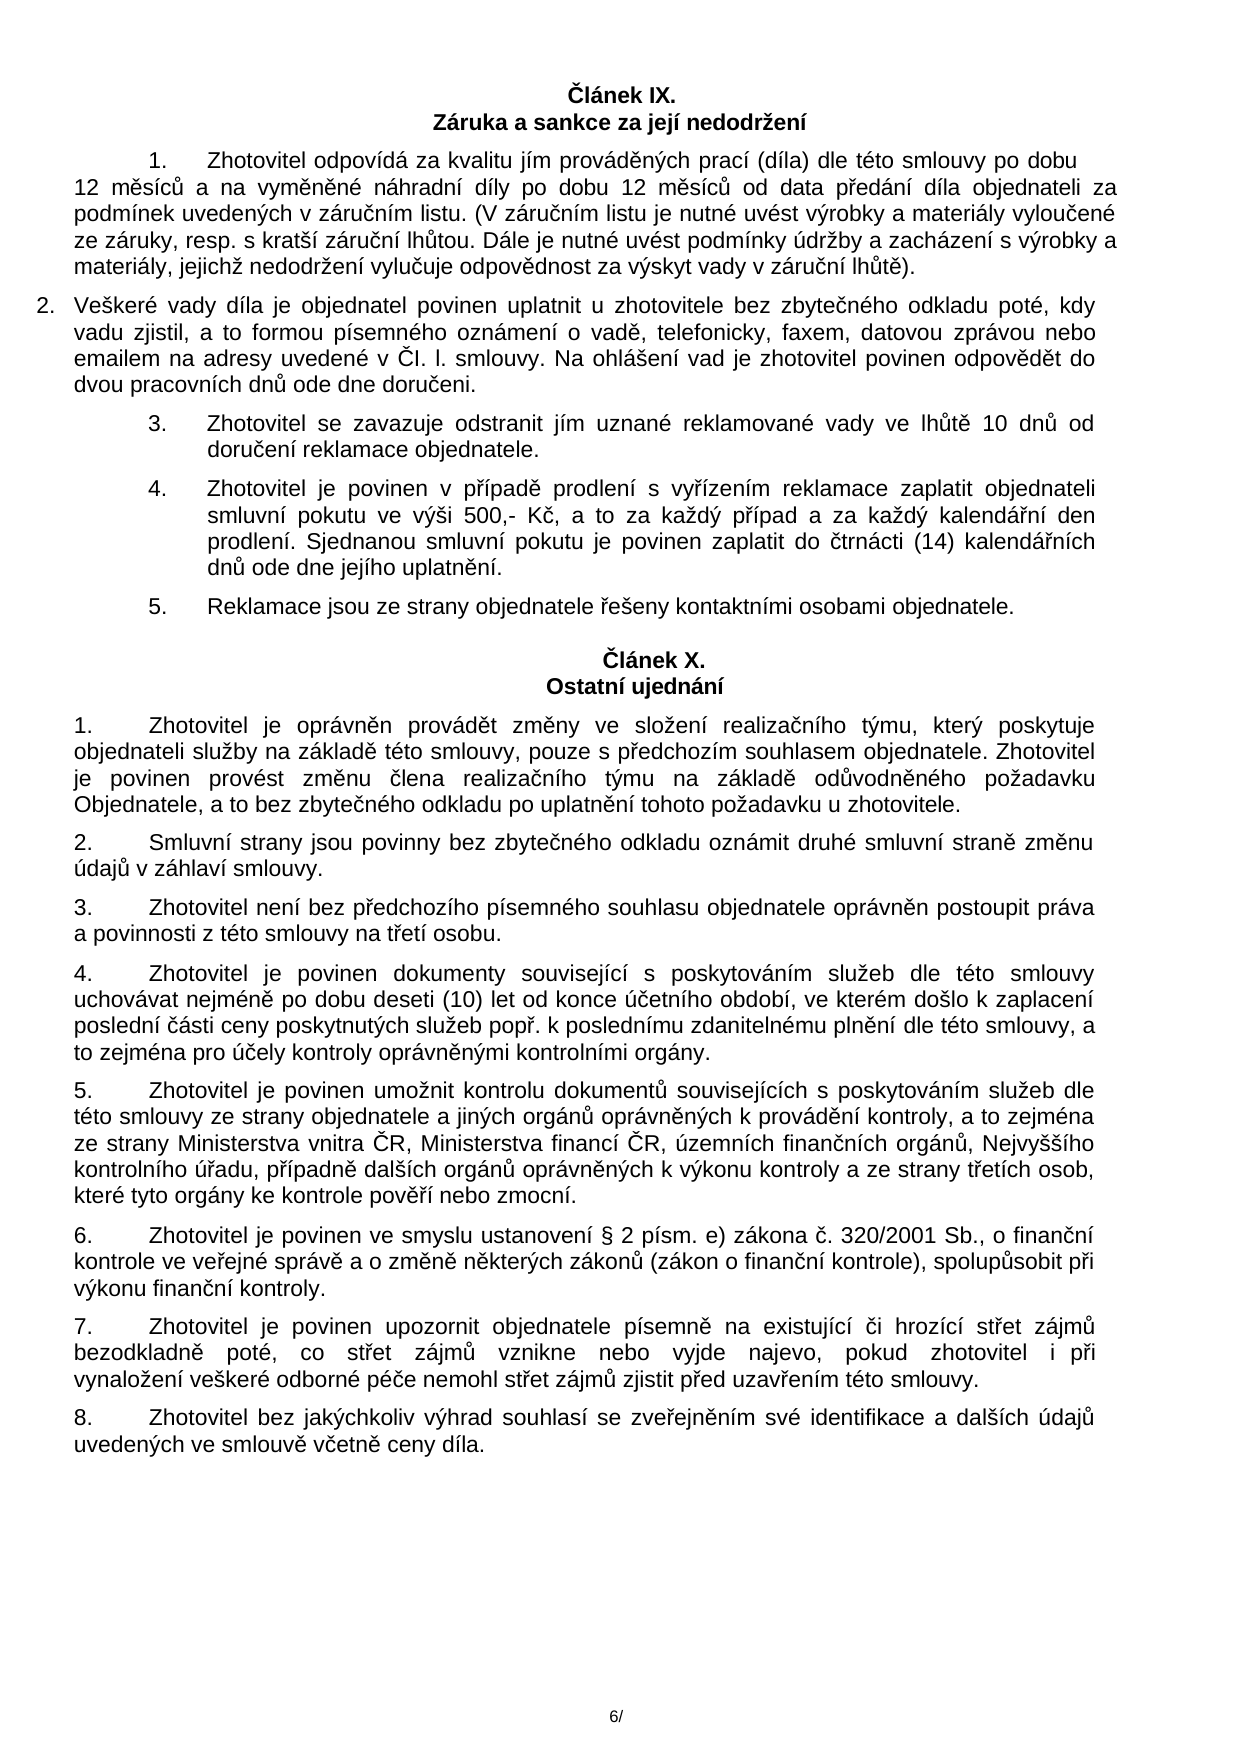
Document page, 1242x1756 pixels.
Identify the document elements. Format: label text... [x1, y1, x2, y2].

list Zhotovitel je povinen dokumenty související s poskytováním služeb dle této smlouvy uchovávat nejméně po dobu deseti (10) let od konce účetního období, ve kterém došlo k zaplacení poslední části ceny poskytnutých služeb popř. k poslednímu zdanitelnému plnění dle této smlouvy, a to zejména pro účely kontroly oprávněnými kontrolními orgány. [74, 959, 1095, 1065]
list Reklamace jsou ze strany objednatele řešeny kontaktními osobami objednatele. [148, 593, 1183, 619]
list Zhotovitel není bez předchozího písemného souhlasu objednatele oprávněn postoupit práva a povinnosti z této smlouvy na třetí osobu. [74, 894, 1095, 947]
list Zhotovitel je povinen v případě prodlení s vyřízením reklamace zaplatit objednateli smluvní pokutu ve výši 500,- Kč, a to za každý případ a za každý kalendářní den prodlení. Sjednanou smluvní pokutu je povinen zaplatit do čtrnácti (14) kalendářních dnů ode dne jejího uplatnění. [148, 475, 1096, 581]
list Smluvní strany jsou povinny bez zbytečného odkladu oznámit druhé smluvní straně změnu údajů v záhlaví smlouvy. [74, 830, 1095, 881]
list Zhotovitel se zavazuje odstranit jím uznané reklamované vady ve lhůtě 10 dnů od doručení reklamace objednatele. [148, 409, 1095, 462]
list Zhotovitel bez jakýchkoliv výhrad souhlasí se zveřejněním své identifikace a dalších údajů uvedených ve smlouvě včetně ceny díla. [74, 1404, 1096, 1457]
list Zhotovitel je povinen ve smyslu ustanovení § 2 písm. e) zákona č. 320/2001 Sb., o finanční kontrole ve veřejné správě a o změně některých zákonů (zákon o finanční kontrole), spolupůsobit při výkonu finanční kontroly. [74, 1222, 1095, 1301]
text Záruka a sankce za její nedodržení [433, 109, 1183, 135]
list Zhotovitel je povinen umožnit kontrolu dokumentů souvisejících s poskytováním služeb dle této smlouvy ze strany objednatele a jiných orgánů oprávněných k provádění kontroly, a to zejména ze strany Ministerstva vnitra ČR, Ministerstva financí ČR, územních finančních orgánů, Nejvyššího kontrolního úřadu, případně dalších orgánů oprávněných k výkonu kontroly a ze strany třetích osob, které tyto orgány ke kontrole pověří nebo zmocní. [74, 1077, 1095, 1209]
list Zhotovitel je oprávněn provádět změny ve složení realizačního týmu, který poskytuje objednateli služby na základě této smlouvy, pouze s předchozím souhlasem objednatele. Zhotovitel je povinen provést změnu člena realizačního týmu na základě odůvodněného požadavku Objednatele, a to bez zbytečného odkladu po uplatnění tohoto požadavku u zhotovitele. [74, 712, 1096, 817]
list Zhotovitel odpovídá za kvalitu jím prováděných prací (díla) dle této smlouvy po dobu [148, 147, 1183, 174]
text 12 měsíců a na vyměněné náhradní díly po dobu 12 měsíců od data předání díla objednateli za podmínek uvedených v záručním listu. (V záručním listu je nutné uvést výrobky a materiály vyloučené ze záruky, resp. s kratší záruční lhůtou. Dále je nutné uvést podmínky údržby a zacházení s výrobky a materiály, jejichž nedodržení vylučuje odpovědnost za výskyt vady v záruční lhůtě). [74, 174, 1117, 279]
text Článek X. Ostatní ujednání [546, 648, 724, 699]
list Veškeré vady díla je objednatel povinen uplatnit u zhotovitele bez zbytečného odkladu poté, kdy vadu zjistil, a to formou písemného oznámení o vadě, telefonicky, faxem, datovou zprávou nebo emailem na adresy uvedené v ČI. l. smlouvy. Na ohlášení vad je zhotovitel povinen odpovědět do dvou pracovních dnů ode dne doručeni. [36, 292, 1096, 397]
text Článek IX. [134, 82, 1110, 109]
list Zhotovitel je povinen upozornit objednatele písemně na existující či hrozící střet zájmů bezodkladně poté, co střet zájmů vznikne nebo vyjde najevo, pokud zhotovitel i při vynaložení veškeré odborné péče nemohl střet zájmů zjistit před uzavřením této smlouvy. [74, 1313, 1096, 1392]
